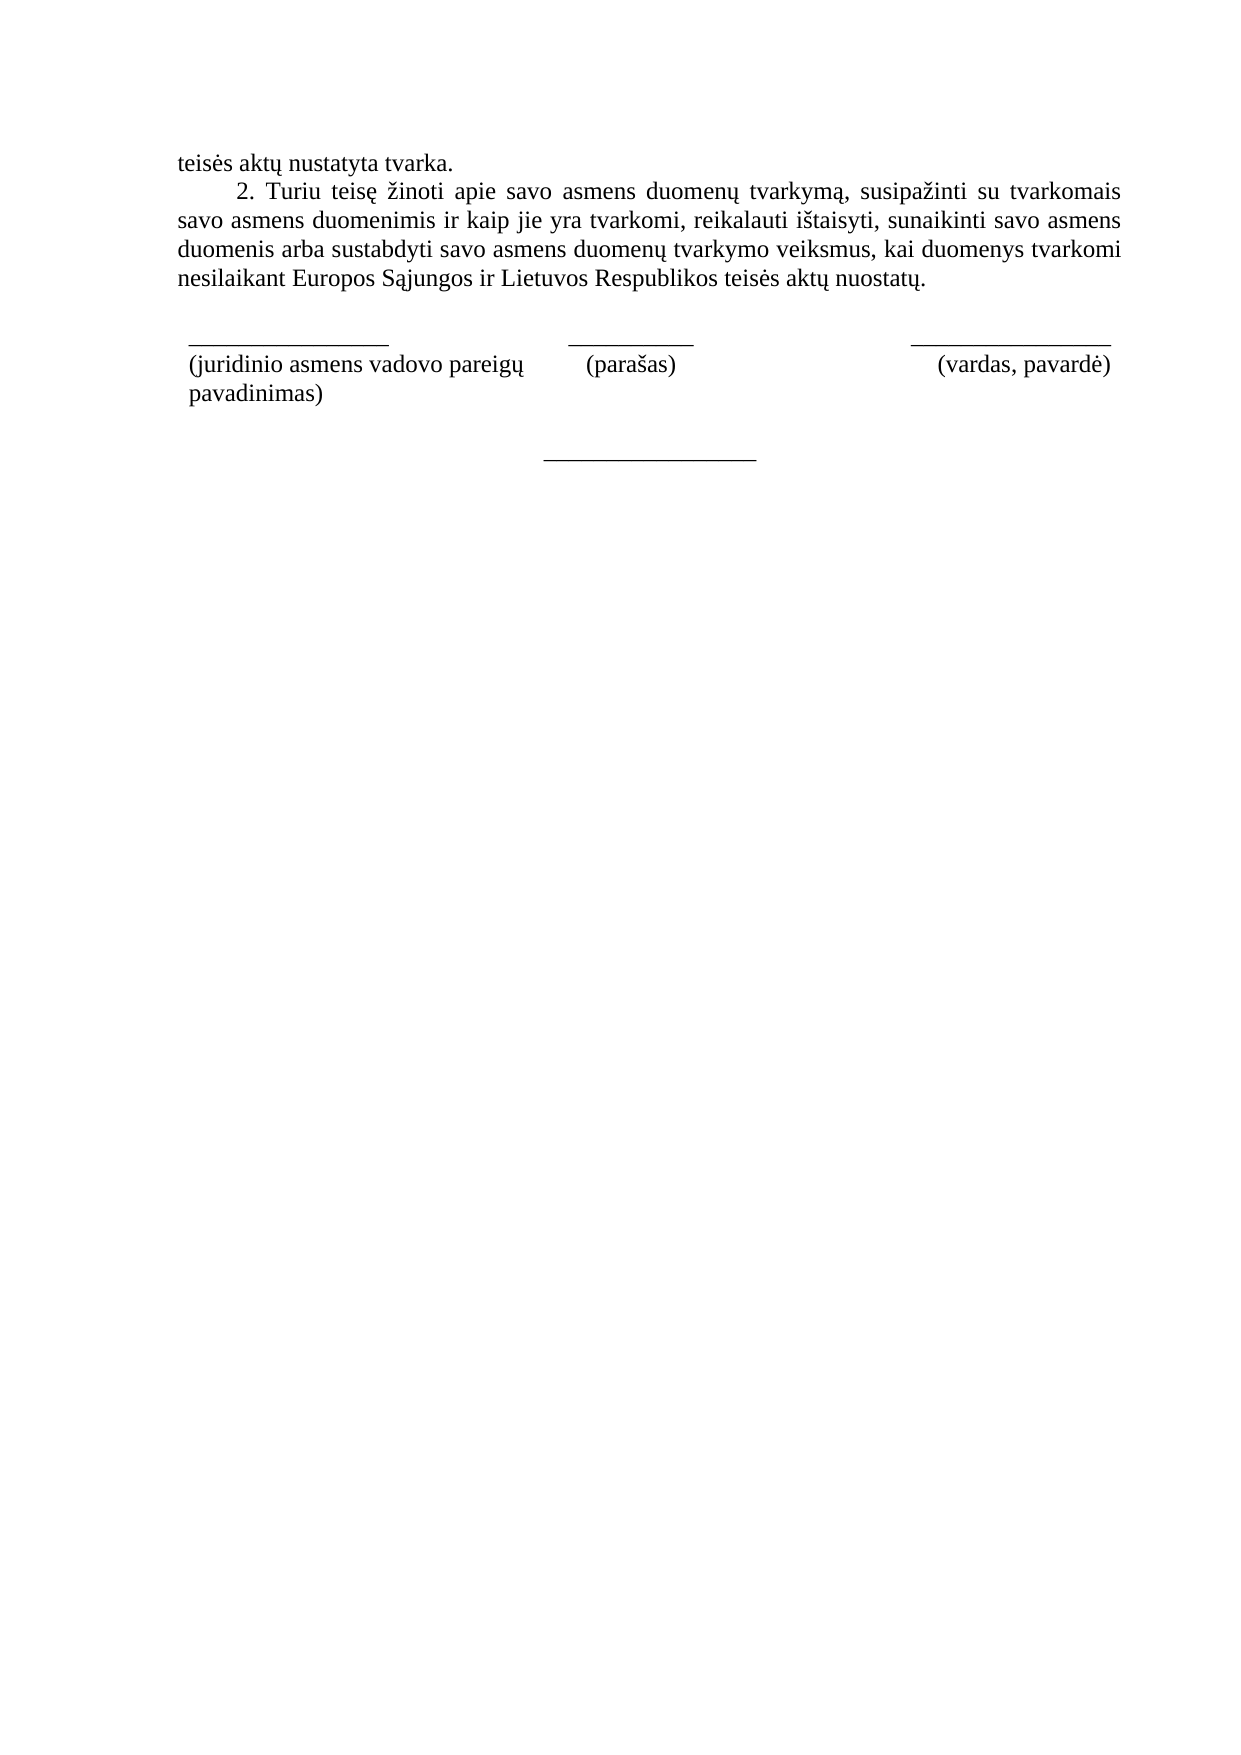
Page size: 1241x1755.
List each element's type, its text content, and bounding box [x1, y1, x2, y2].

text _________________ [177, 435, 1122, 464]
text teisės aktų nustatyta tvarka. [177, 148, 1122, 176]
table_header ________________ (juridinio asmens vadovo pareigų pavadinimas) [177, 320, 540, 406]
table_header __________ (parašas) [540, 320, 721, 406]
text 2. Turiu teisę žinoti apie savo asmens duomenų tvarkymą, susipažinti su tvarkomais savo asmens duomenimis ir kaip jie yra tvarkomi, reikalauti ištaisyti, sunaikinti savo asmens duomenis arba sustabdyti savo asmens duomenų tvarkymo veiksmus, kai duomenys tvarkomi nesilaikant Europos Sąjungos ir Lietuvos Respublikos teisės aktų nuostatų. [177, 176, 1122, 291]
table_header ________________ (vardas, pavardė) [721, 320, 1122, 406]
